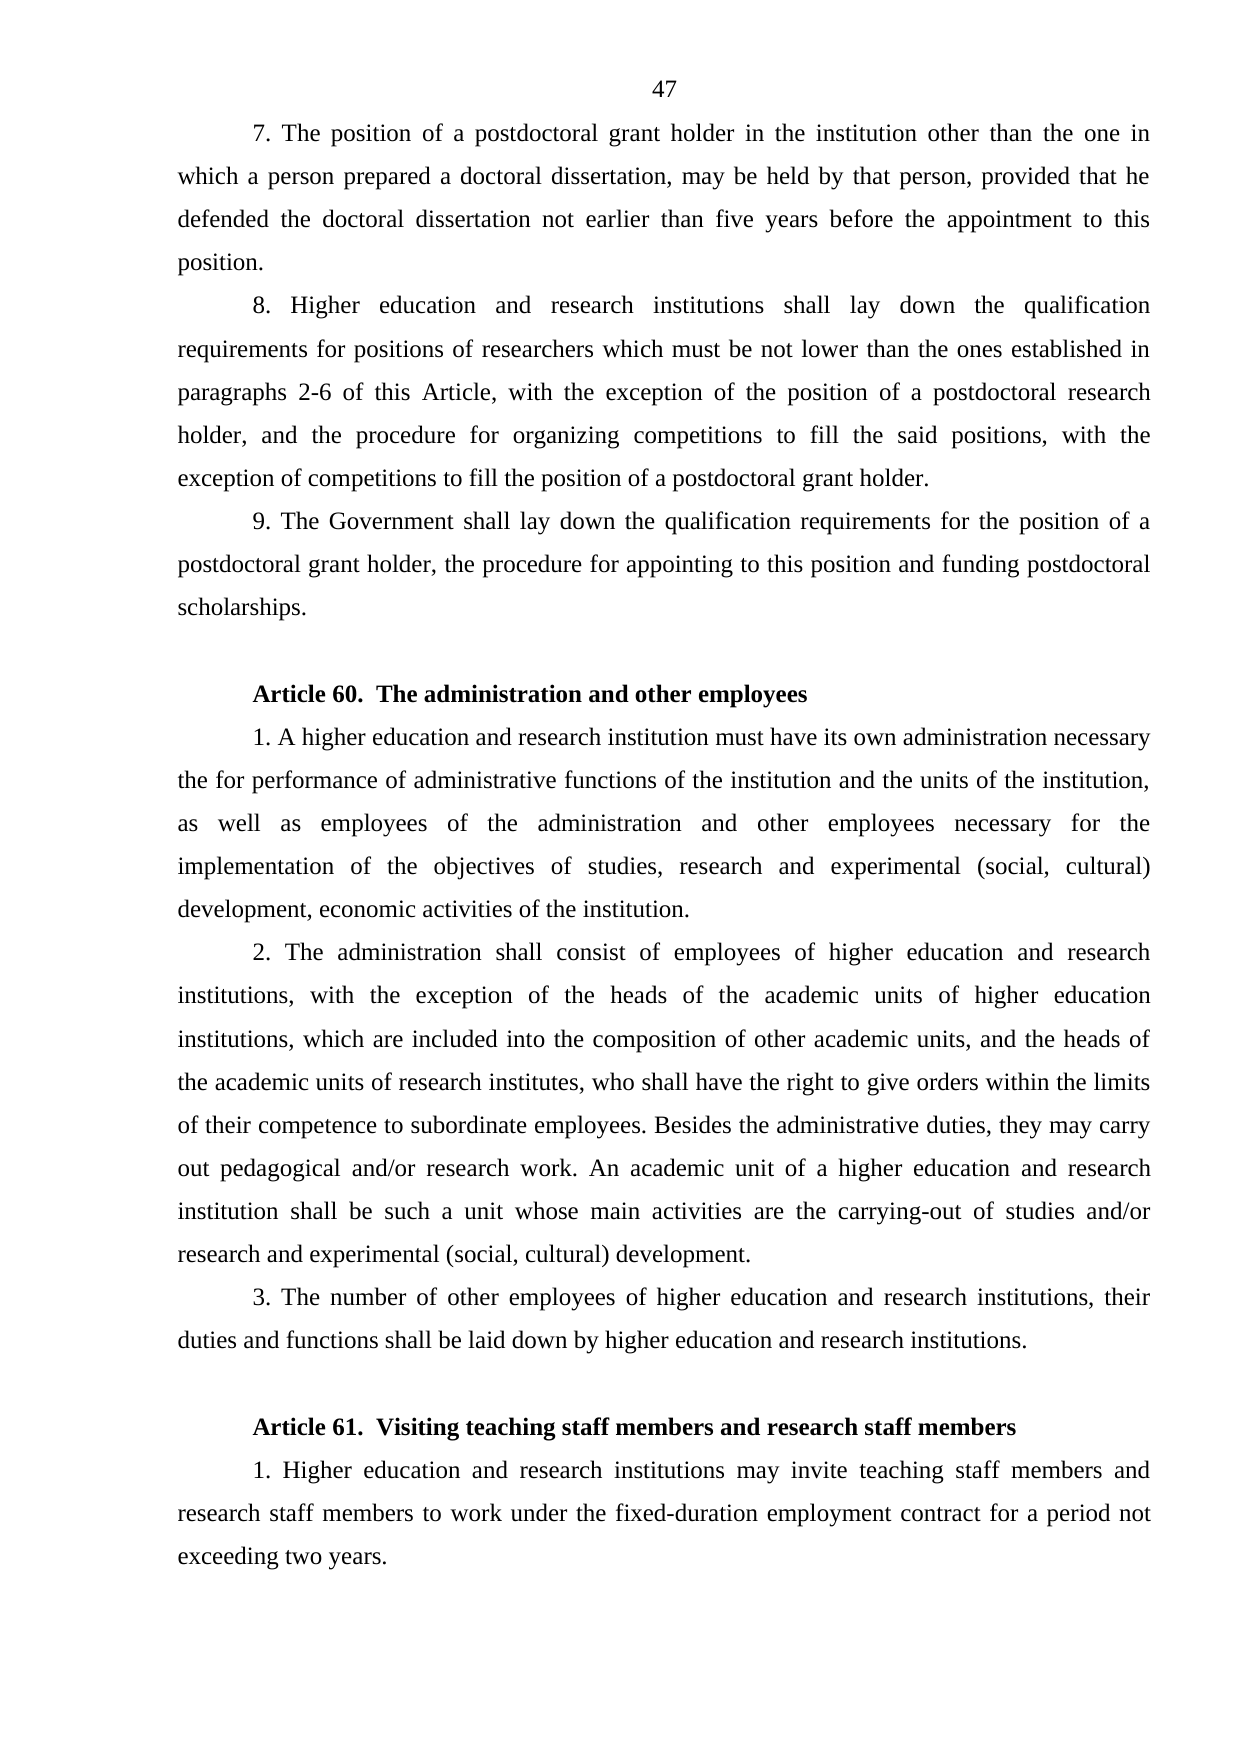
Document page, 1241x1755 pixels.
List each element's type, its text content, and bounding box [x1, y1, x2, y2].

text 8. Higher education and research institutions shall lay down the qualification requirements for positions of researchers which must be not lower than the ones established in paragraphs 2-6 of this Article, with the exception of the position of a postdoctoral research holder, and the procedure for organizing competitions to fill the said positions, with the exception of competitions to fill the position of a postdoctoral grant holder. [177, 291, 1152, 492]
text 3. The number of other employees of higher education and research institutions, their duties and functions shall be laid down by higher education and research institutions. [177, 1282, 1152, 1354]
text 1. A higher education and research institution must have its own administration necessary the for performance of administrative functions of the institution and the units of the institution, as well as employees of the administration and other employees necessary for the implementation of the objectives of studies, research and experimental (social, cultural) development, economic activities of the institution. [177, 722, 1152, 923]
text 9. The Government shall lay down the qualification requirements for the position of a postdoctoral grant holder, the procedure for appointing to this position and funding postdoctoral scholarships. [177, 506, 1152, 621]
text Article 61. Visiting teaching staff members and research staff members [177, 1412, 1152, 1441]
text 1. Higher education and research institutions may invite teaching staff members and research staff members to work under the fixed-duration employment contract for a period not exceeding two years. [177, 1455, 1152, 1570]
text 7. The position of a postdoctoral grant holder in the institution other than the one in which a person prepared a doctoral dissertation, may be held by that person, provided that he defended the doctoral dissertation not earlier than five years before the appointment to this position. [177, 118, 1152, 276]
text Article 60. The administration and other employees [177, 679, 1152, 707]
text 2. The administration shall consist of employees of higher education and research institutions, with the exception of the heads of the academic units of higher education institutions, which are included into the composition of other academic units, and the heads of the academic units of research institutes, who shall have the right to give orders within the limits of their competence to subordinate employees. Besides the administrative duties, they may carry out pedagogical and/or research work. An academic unit of a higher education and research institution shall be such a unit whose main activities are the carrying-out of studies and/or research and experimental (social, cultural) development. [177, 937, 1152, 1268]
